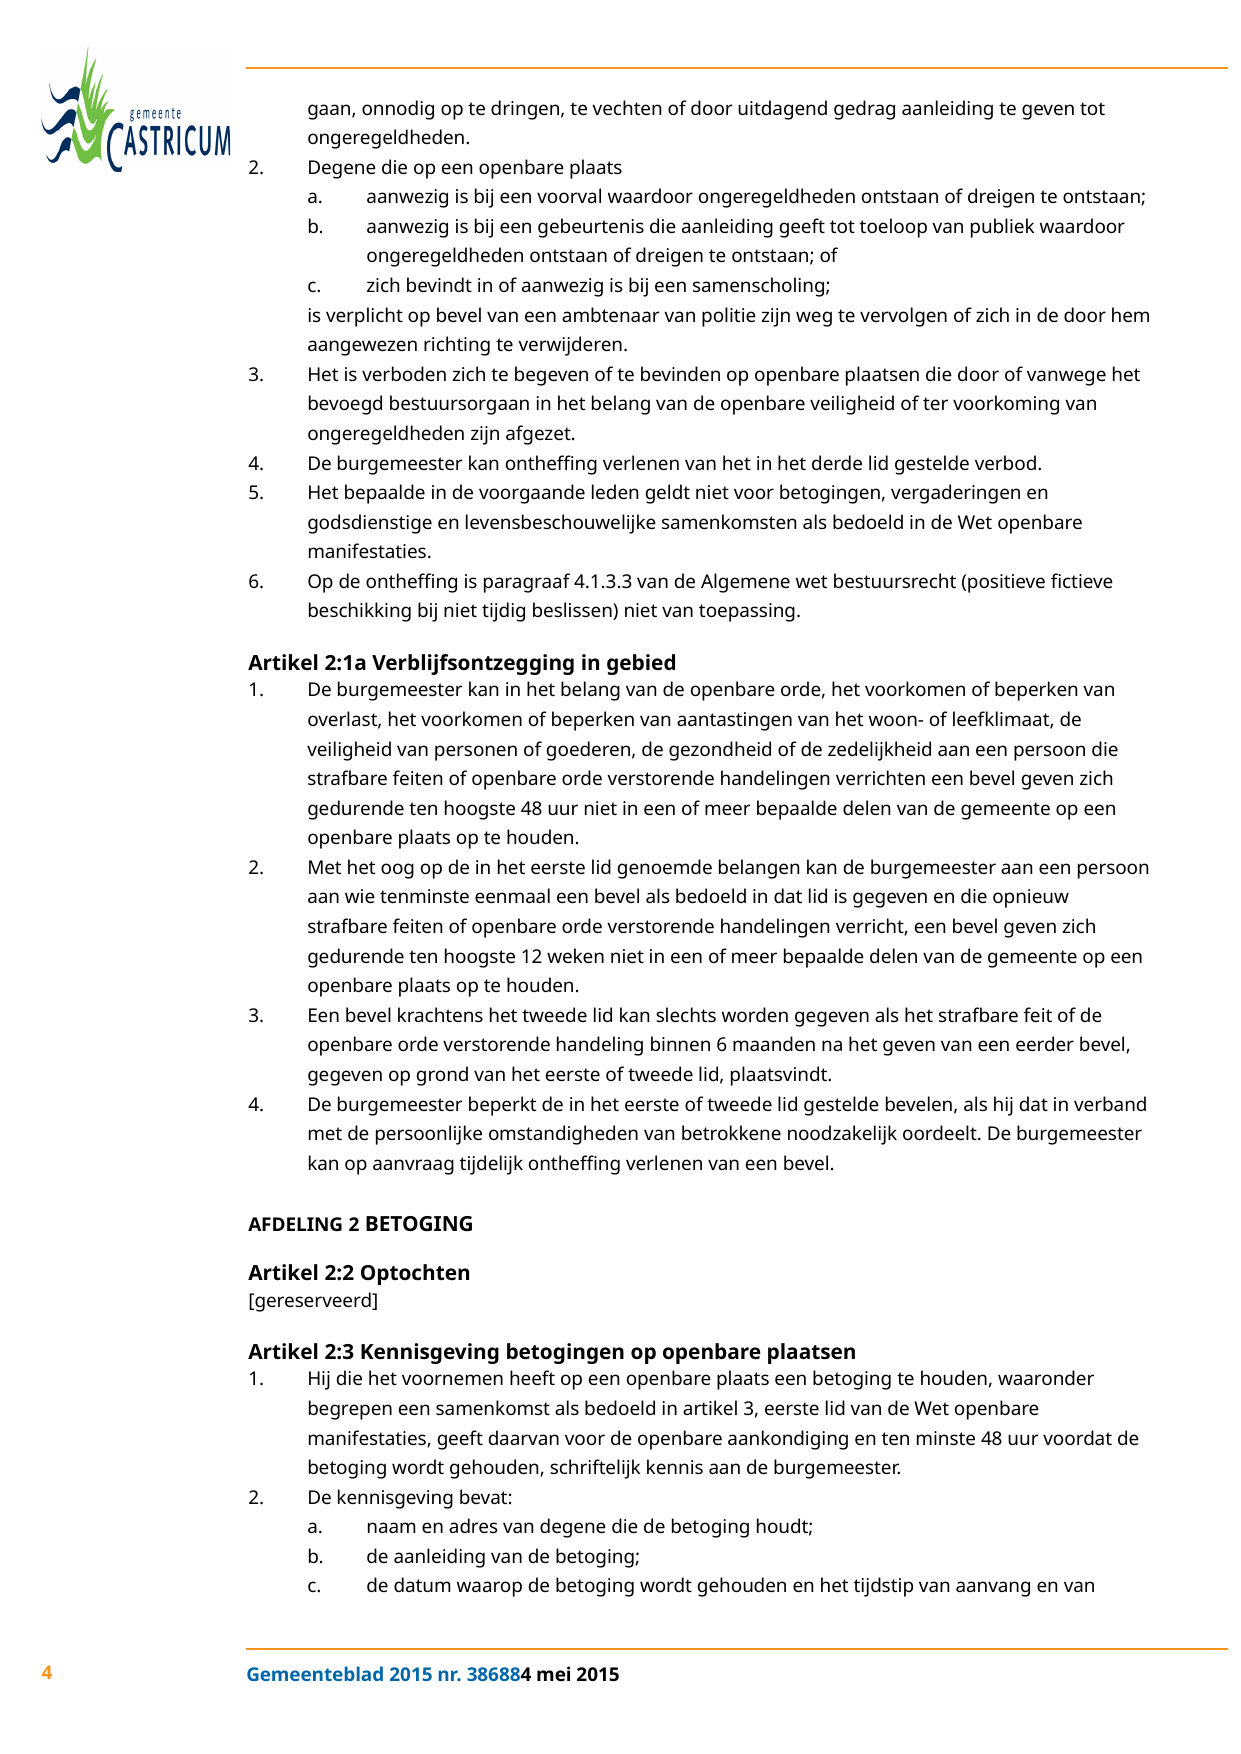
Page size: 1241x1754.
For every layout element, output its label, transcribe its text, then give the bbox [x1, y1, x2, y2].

text [gereserveerd] [248, 1287, 1152, 1312]
list is verplicht op bevel van een ambtenaar van politie zijn weg te vervolgen of zich in de door hem aangewezen richting te verwijderen. [248, 302, 1152, 357]
list de aanleiding van de betoging; [307, 1543, 1152, 1569]
list de datum waarop de betoging wordt gehouden en het tijdstip van aanvang en van [307, 1573, 1152, 1598]
list Hij die het voornemen heeft op een openbare plaats een betoging te houden, waaronder begrepen een samenkomst als bedoeld in artikel 3, eerste lid van de Wet openbare manifestaties, geeft daarvan voor de openbare aankondiging en ten minste 48 uur voordat de betoging wordt gehouden, schriftelijk kennis aan de burgemeester. [248, 1366, 1152, 1480]
list De kennisgeving bevat: [248, 1484, 1152, 1510]
text Artikel 2:3 Kennisgeving betogingen op openbare plaatsen [248, 1337, 1152, 1366]
list Het is verboden zich te begeven of te bevinden op openbare plaatsen die door of vanwege het bevoegd bestuursorgaan in het belang van de openbare veiligheid of ter voorkoming van ongeregeldheden zijn afgezet. [248, 361, 1152, 446]
list aanwezig is bij een voorval waardoor ongeregeldheden ontstaan of dreigen te ontstaan; [307, 183, 1152, 209]
list De burgemeester kan in het belang van de openbare orde, het voorkomen of beperken van overlast, het voorkomen of beperken van aantastingen van het woon- of leefklimaat, de veiligheid van personen of goederen, de gezondheid of de zedelijkheid aan een persoon die strafbare feiten of openbare orde verstorende handelingen verrichten een bevel geven zich gedurende ten hoogste 48 uur niet in een of meer bepaalde delen van de gemeente op een openbare plaats op te houden. [248, 677, 1152, 850]
list gaan, onnodig op te dringen, te vechten of door uitdagend gedrag aanleiding te geven tot ongeregeldheden. [248, 95, 1152, 150]
list Degene die op een openbare plaats [248, 154, 1152, 180]
list Met het oog op de in het eerste lid genoemde belangen kan de burgemeester aan een persoon aan wie tenminste eenmaal een bevel als bedoeld in dat lid is gegeven en die opnieuw strafbare feiten of openbare orde verstorende handelingen verricht, een bevel geven zich gedurende ten hoogste 12 weken niet in een of meer bepaalde delen van de gemeente op een openbare plaats op te houden. [248, 854, 1152, 998]
list zich bevindt in of aanwezig is bij een samenscholing; [307, 272, 1152, 298]
text AFDELING 2 BETOGING [248, 1209, 1152, 1237]
text Artikel 2:1a Verblijfsontzegging in gebied [248, 648, 1152, 677]
list Een bevel krachtens het tweede lid kan slechts worden gegeven als het strafbare feit of de openbare orde verstorende handeling binnen 6 maanden na het geven van een eerder bevel, gegeven op grond van het eerste of tweede lid, plaatsvindt. [248, 1002, 1152, 1087]
list naam en adres van degene die de betoging houdt; [307, 1513, 1152, 1539]
text Artikel 2:2 Optochten [248, 1258, 1152, 1287]
picture [41, 47, 231, 172]
list De burgemeester beperkt de in het eerste of tweede lid gestelde bevelen, als hij dat in verband met de persoonlijke omstandigheden van betrokkene noodzakelijk oordeelt. De burgemeester kan op aanvraag tijdelijk ontheffing verlenen van een bevel. [248, 1091, 1152, 1176]
list aanwezig is bij een gebeurtenis die aanleiding geeft tot toeloop van publiek waardoor ongeregeldheden ontstaan of dreigen te ontstaan; of [307, 213, 1152, 268]
list Het bepaalde in de voorgaande leden geldt niet voor betogingen, vergaderingen en godsdienstige en levensbeschouwelijke samenkomsten als bedoeld in de Wet openbare manifestaties. [248, 479, 1152, 564]
list De burgemeester kan ontheffing verlenen van het in het derde lid gestelde verbod. [248, 450, 1152, 476]
list Op de ontheffing is paragraaf 4.1.3.3 van de Algemene wet bestuursrecht (positieve fictieve beschikking bij niet tijdig beslissen) niet van toepassing. [248, 568, 1152, 623]
